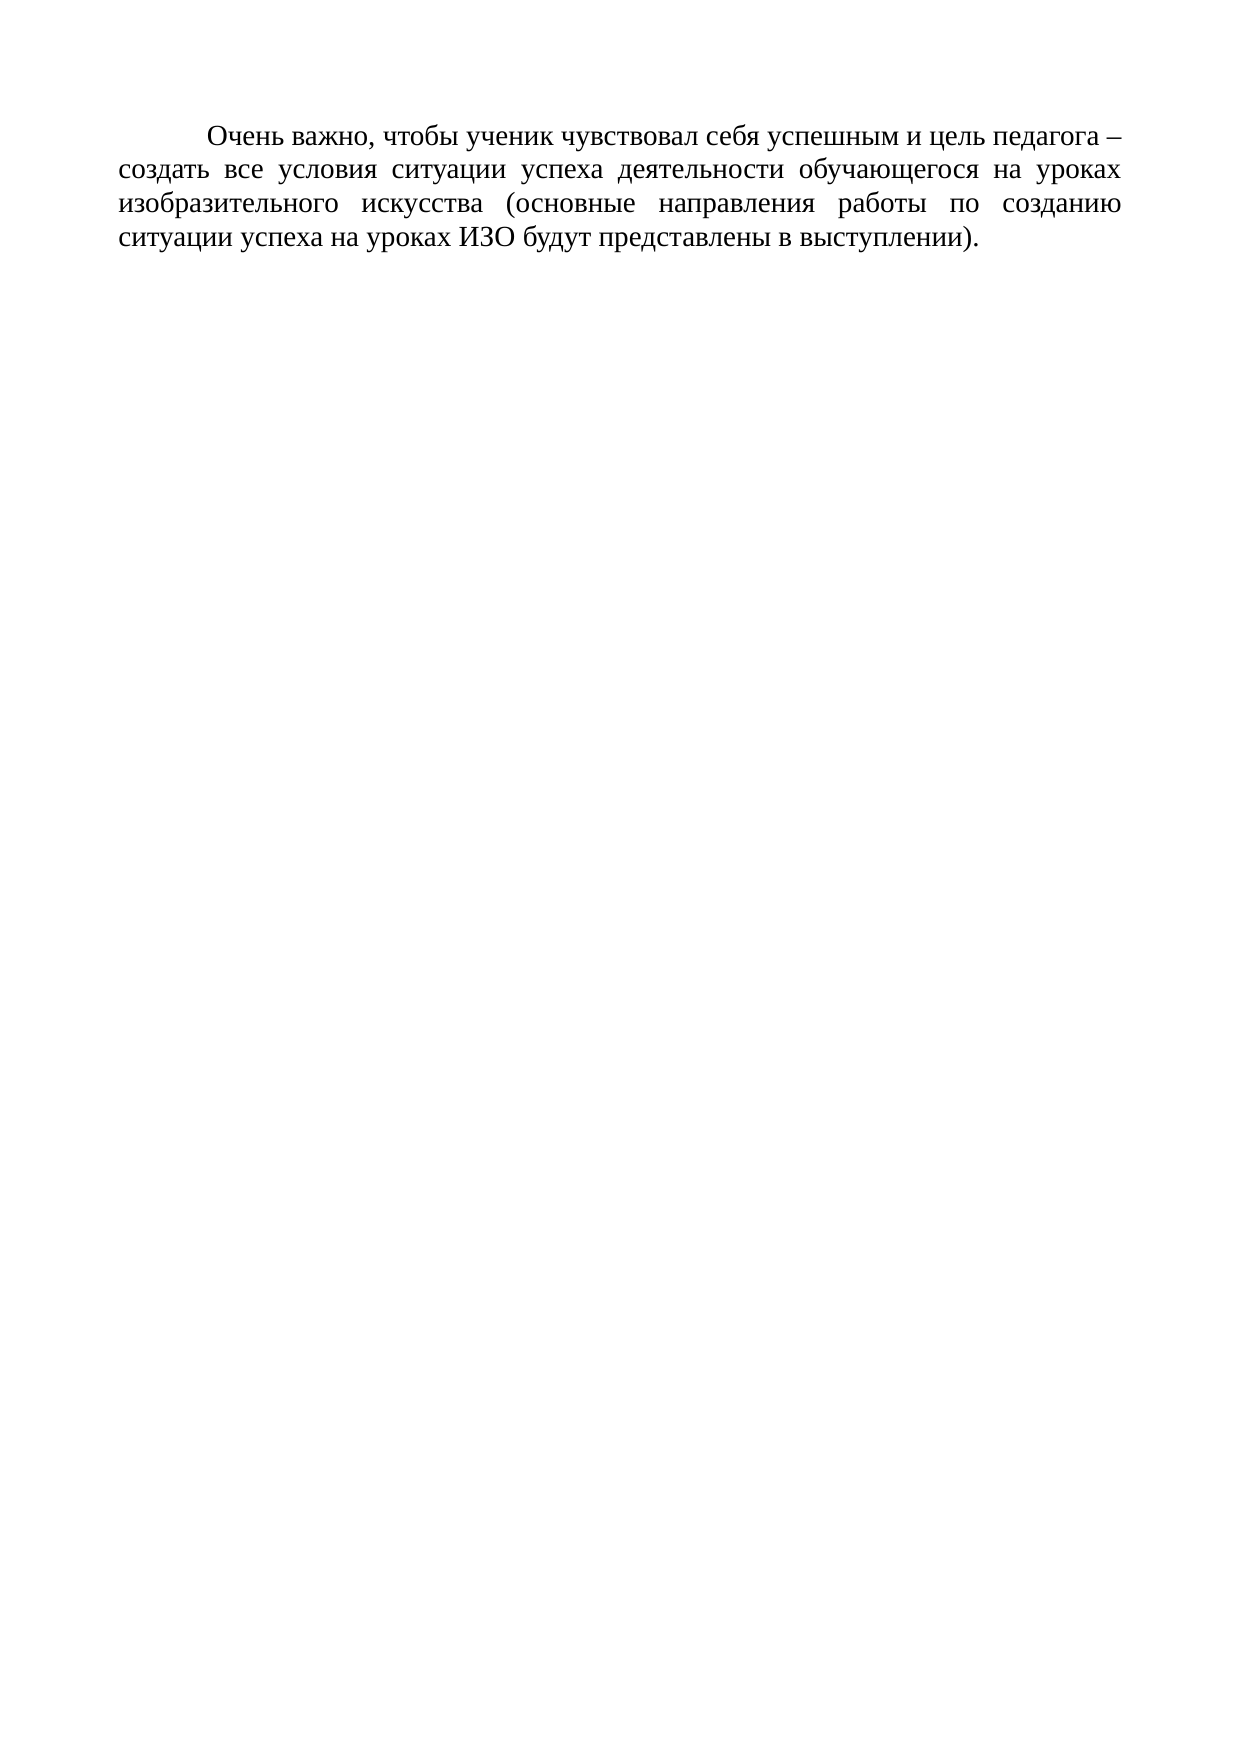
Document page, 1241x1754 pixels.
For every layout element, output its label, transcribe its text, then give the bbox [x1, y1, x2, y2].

text Очень важно, чтобы ученик чувствовал себя успешным и цель педагога – создать все условия ситуации успеха деятельности обучающегося на уроках изобразительного искусства (основные направления работы по созданию ситуации успеха на уроках ИЗО будут представлены в выступлении). [118, 118, 1122, 252]
